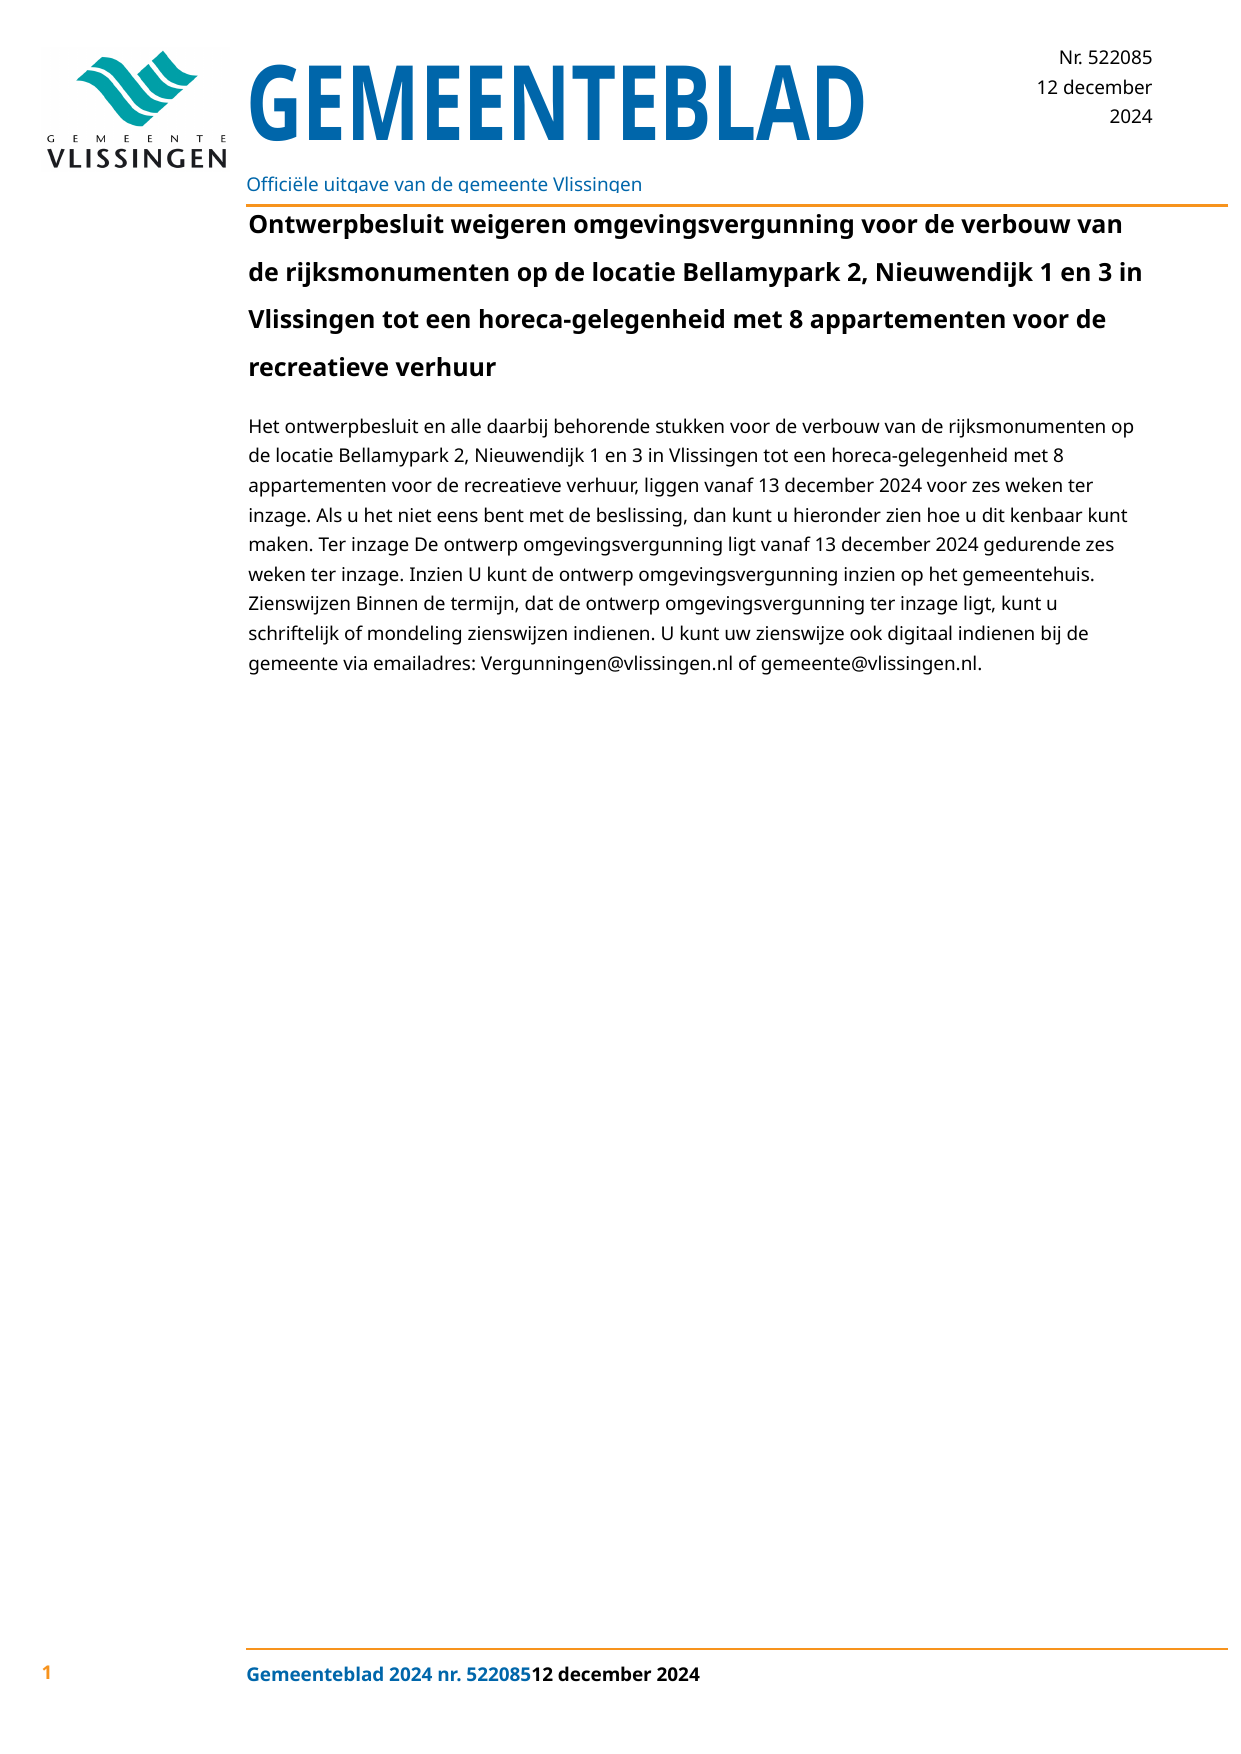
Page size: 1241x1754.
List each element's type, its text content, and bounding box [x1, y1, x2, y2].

text Het ontwerpbesluit en alle daarbij behorende stukken voor de verbouw van de rijksmonumenten op de locatie Bellamypark 2, Nieuwendijk 1 en 3 in Vlissingen tot een horeca-gelegenheid met 8 appartementen voor de recreatieve verhuur, liggen vanaf 13 december 2024 voor zes weken ter inzage. Als u het niet eens bent met de beslissing, dan kunt u hieronder zien hoe u dit kenbaar kunt maken. Ter inzage De ontwerp omgevingsvergunning ligt vanaf 13 december 2024 gedurende zes weken ter inzage. Inzien U kunt de ontwerp omgevingsvergunning inzien op het gemeentehuis. Zienswijzen Binnen de termijn, dat de ontwerp omgevingsvergunning ter inzage ligt, kunt u schriftelijk of mondeling zienswijzen indienen. U kunt uw zienswijze ook digitaal indienen bij de gemeente via emailadres: Vergunningen@vlissingen.nl of gemeente@vlissingen.nl. [248, 413, 1152, 676]
text Ontwerpbesluit weigeren omgevingsvergunning voor de verbouw van de rijksmonumenten op de locatie Bellamypark 2, Nieuwendijk 1 en 3 in Vlissingen tot een horeca-gelegenheid met 8 appartementen voor de recreatieve verhuur [248, 207, 1152, 384]
picture [41, 47, 231, 172]
